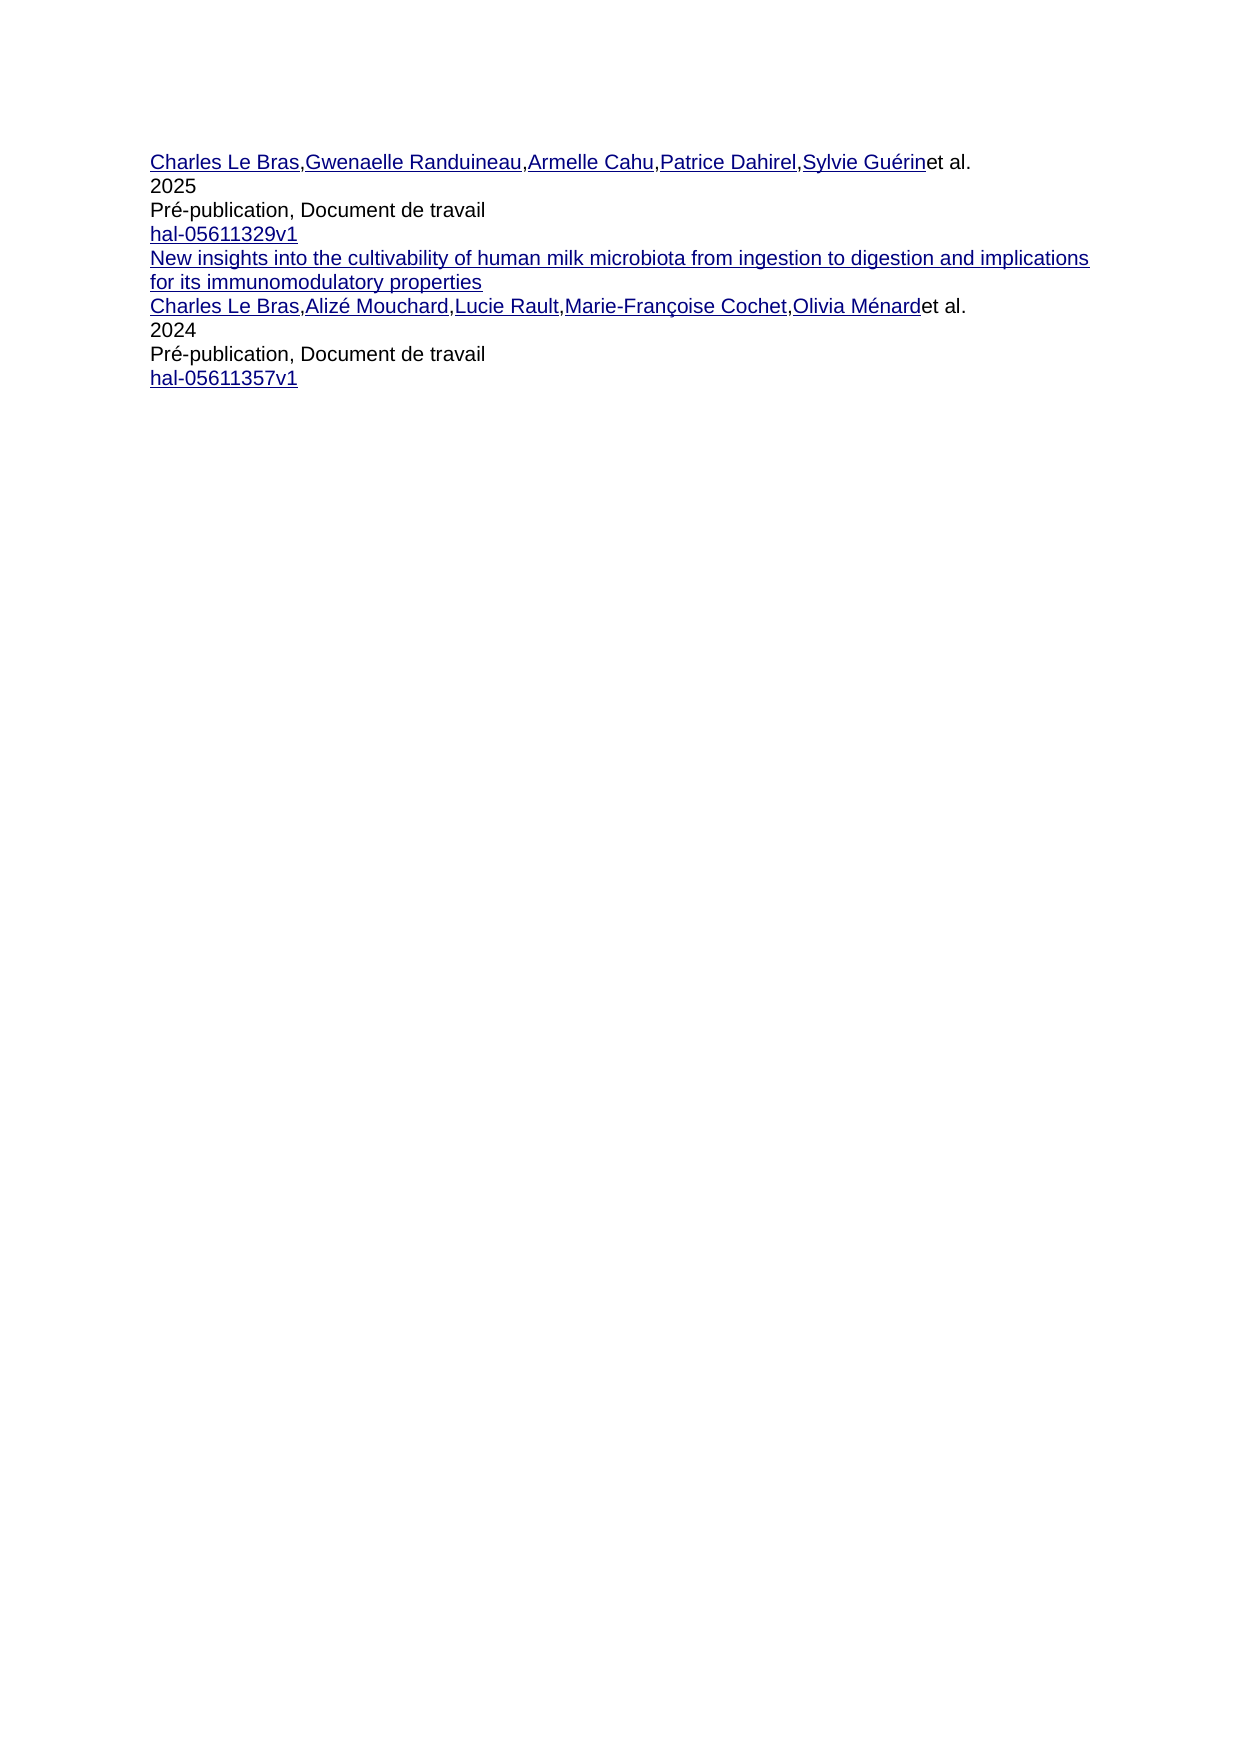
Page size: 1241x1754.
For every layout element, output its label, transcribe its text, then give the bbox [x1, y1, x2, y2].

table_header Charles Le Bras,Gwenaelle Randuineau,Armelle Cahu,Patrice Dahirel,Sylvie Guérinet al. 2025 Pré-publication, Document de travail hal-05611329v1 [150, 150, 1090, 246]
table_cell New insights into the cultivability of human milk microbiota from ingestion to digestion and implications [150, 246, 1090, 267]
table_cell for its immunomodulatory properties Charles Le Bras,Alizé Mouchard,Lucie Rault,Marie-Françoise Cochet,Olivia Ménardet al. 2024 Pré-publication, Document de travail hal-05611357v1 [150, 268, 1090, 389]
